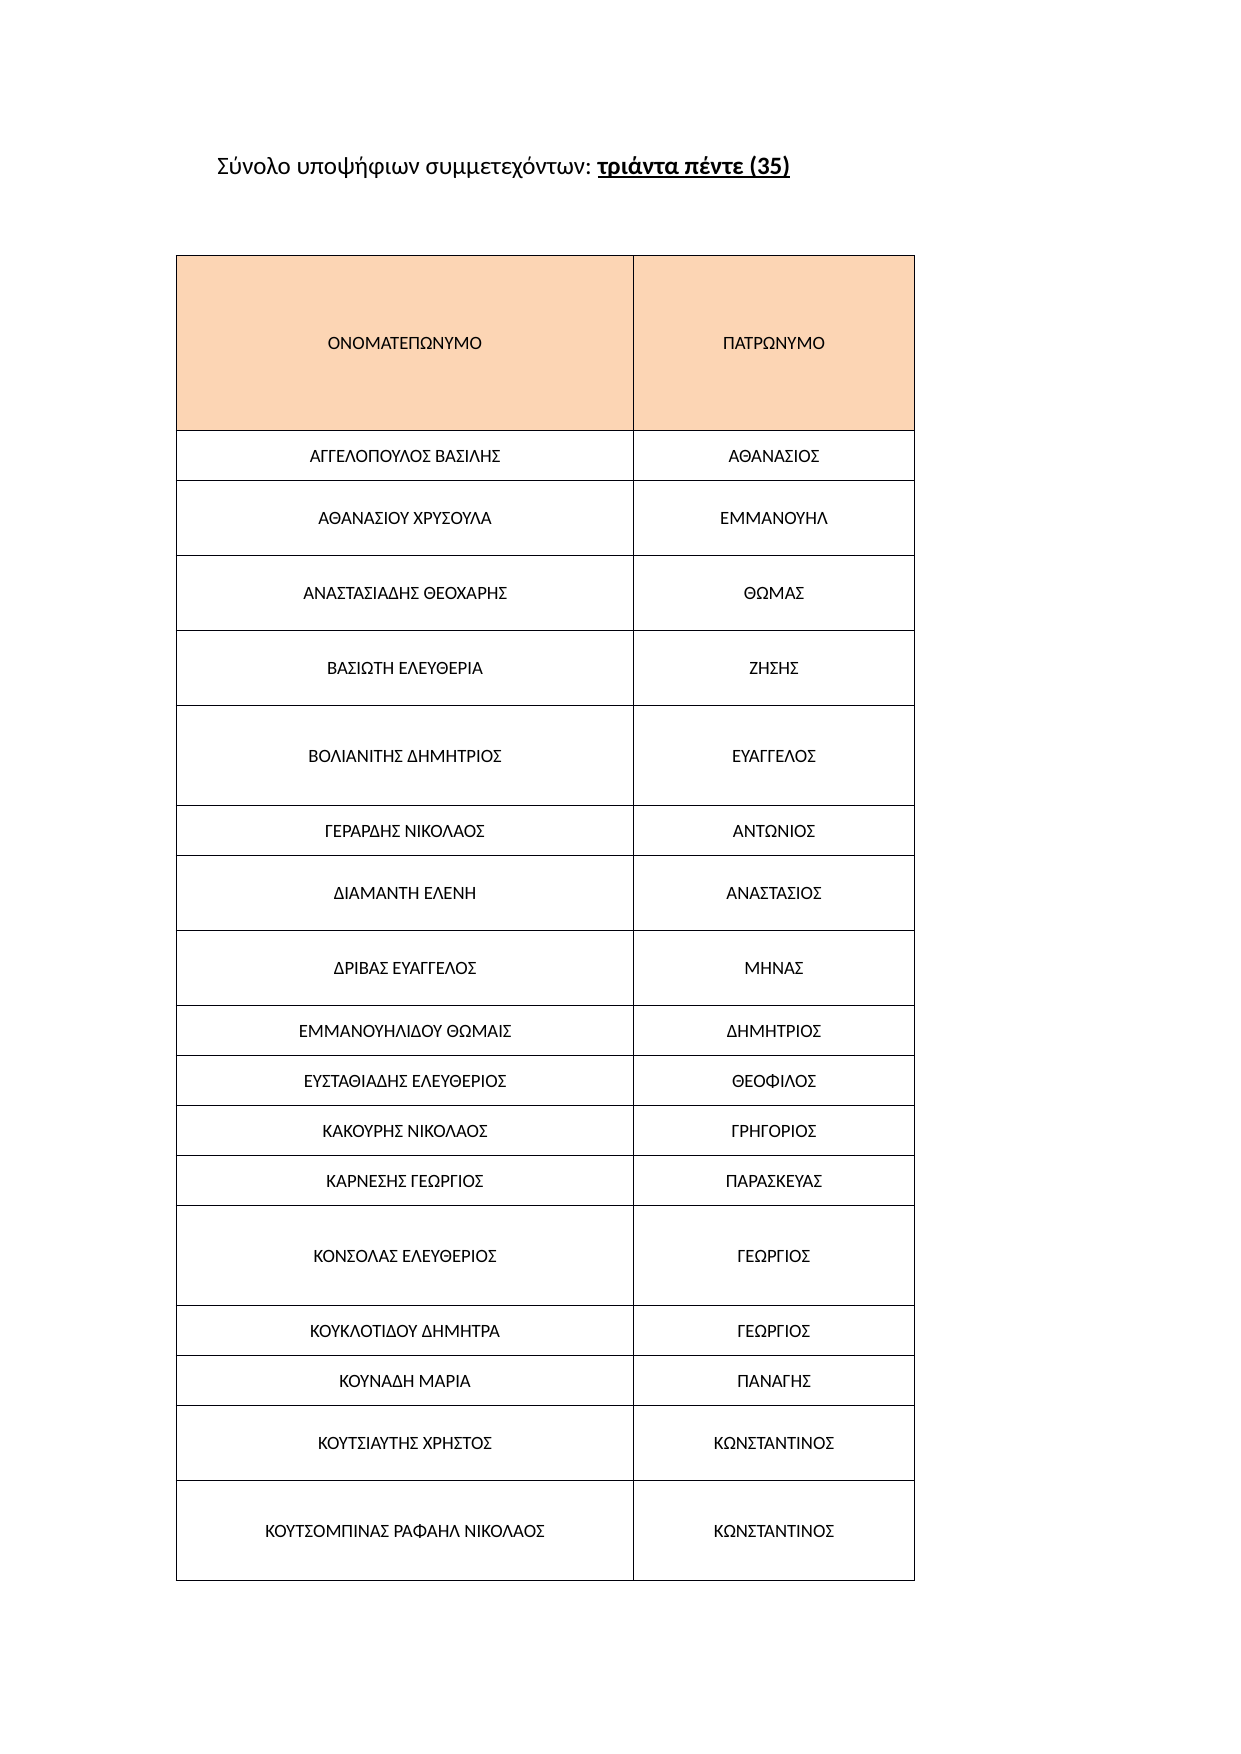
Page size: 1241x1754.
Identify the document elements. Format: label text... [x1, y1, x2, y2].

table_cell ΚΩΝΣΤΑΝΤΙΝΟΣ [634, 1481, 914, 1580]
table_cell ΚΟΝΣΟΛΑΣ ΕΛΕΥΘΕΡΙΟΣ [177, 1206, 633, 1305]
table_cell ΕΜΜΑΝΟΥΗΛΙΔΟΥ ΘΩΜΑΙΣ [177, 1006, 633, 1055]
table_cell ΖΗΣΗΣ [634, 631, 914, 705]
table_cell ΕΥΣΤΑΘΙΑΔΗΣ ΕΛΕΥΘΕΡΙΟΣ [177, 1056, 633, 1105]
table_cell ΚΟΥΝΑΔΗ ΜΑΡΙΑ [177, 1356, 633, 1405]
table_cell ΓΕΩΡΓΙΟΣ [634, 1306, 914, 1355]
table_cell ΑΘΑΝΑΣΙΟΣ [634, 431, 914, 480]
table_cell ΔΙΑΜΑΝΤΗ ΕΛΕΝΗ [177, 856, 633, 930]
table_cell ΓΕΩΡΓΙΟΣ [634, 1206, 914, 1305]
table_cell ΔΡΙΒΑΣ ΕΥΑΓΓΕΛΟΣ [177, 931, 633, 1005]
table_cell ΔΗΜΗΤΡΙΟΣ [634, 1006, 914, 1055]
table_cell ΑΝΑΣΤΑΣΙΑΔΗΣ ΘΕΟΧΑΡΗΣ [177, 556, 633, 630]
table_cell ΚΑΚΟΥΡΗΣ ΝΙΚΟΛΑΟΣ [177, 1106, 633, 1155]
table_cell ΚΑΡΝΕΣΗΣ ΓΕΩΡΓΙΟΣ [177, 1156, 633, 1205]
table_cell ΠΑΡΑΣΚΕΥΑΣ [634, 1156, 914, 1205]
table_cell ΕΥΑΓΓΕΛΟΣ [634, 706, 914, 805]
table_cell ΑΝΑΣΤΑΣΙΟΣ [634, 856, 914, 930]
table_header ΟΝΟΜΑΤΕΠΩΝΥΜΟ [177, 256, 633, 430]
table_cell ΚΩΝΣΤΑΝΤΙΝΟΣ [634, 1406, 914, 1480]
table_cell ΘΩΜΑΣ [634, 556, 914, 630]
table_cell ΑΓΓΕΛΟΠΟΥΛΟΣ ΒΑΣΙΛΗΣ [177, 431, 633, 480]
table_cell ΚΟΥΚΛΟΤΙΔΟΥ ΔΗΜΗΤΡΑ [177, 1306, 633, 1355]
table_cell ΓΡΗΓΟΡΙΟΣ [634, 1106, 914, 1155]
table_header ΠΑΤΡΩΝΥΜΟ [634, 256, 914, 430]
table_cell ΓΕΡΑΡΔΗΣ ΝΙΚΟΛΑΟΣ [177, 806, 633, 855]
table_cell ΠΑΝΑΓΗΣ [634, 1356, 914, 1405]
table_cell ΒΑΣΙΩΤΗ ΕΛΕΥΘΕΡΙΑ [177, 631, 633, 705]
table_cell ΚΟΥΤΣΟΜΠΙΝΑΣ ΡΑΦΑΗΛ ΝΙΚΟΛΑΟΣ [177, 1481, 633, 1580]
text Σύνολο υποψήφιων συμμετεχόντων: τριάντα πέντε (35) [187, 150, 1045, 181]
table_cell ΒΟΛΙΑΝΙΤΗΣ ΔΗΜΗΤΡΙΟΣ [177, 706, 633, 805]
table_cell ΘΕΟΦΙΛΟΣ [634, 1056, 914, 1105]
table_cell ΜΗΝΑΣ [634, 931, 914, 1005]
table_cell ΕΜΜΑΝΟΥΗΛ [634, 481, 914, 555]
table_cell ΚΟΥΤΣΙΑΥΤΗΣ ΧΡΗΣΤΟΣ [177, 1406, 633, 1480]
table_cell ΑΘΑΝΑΣΙΟΥ ΧΡΥΣΟΥΛΑ [177, 481, 633, 555]
table_cell ΑΝΤΩΝΙΟΣ [634, 806, 914, 855]
